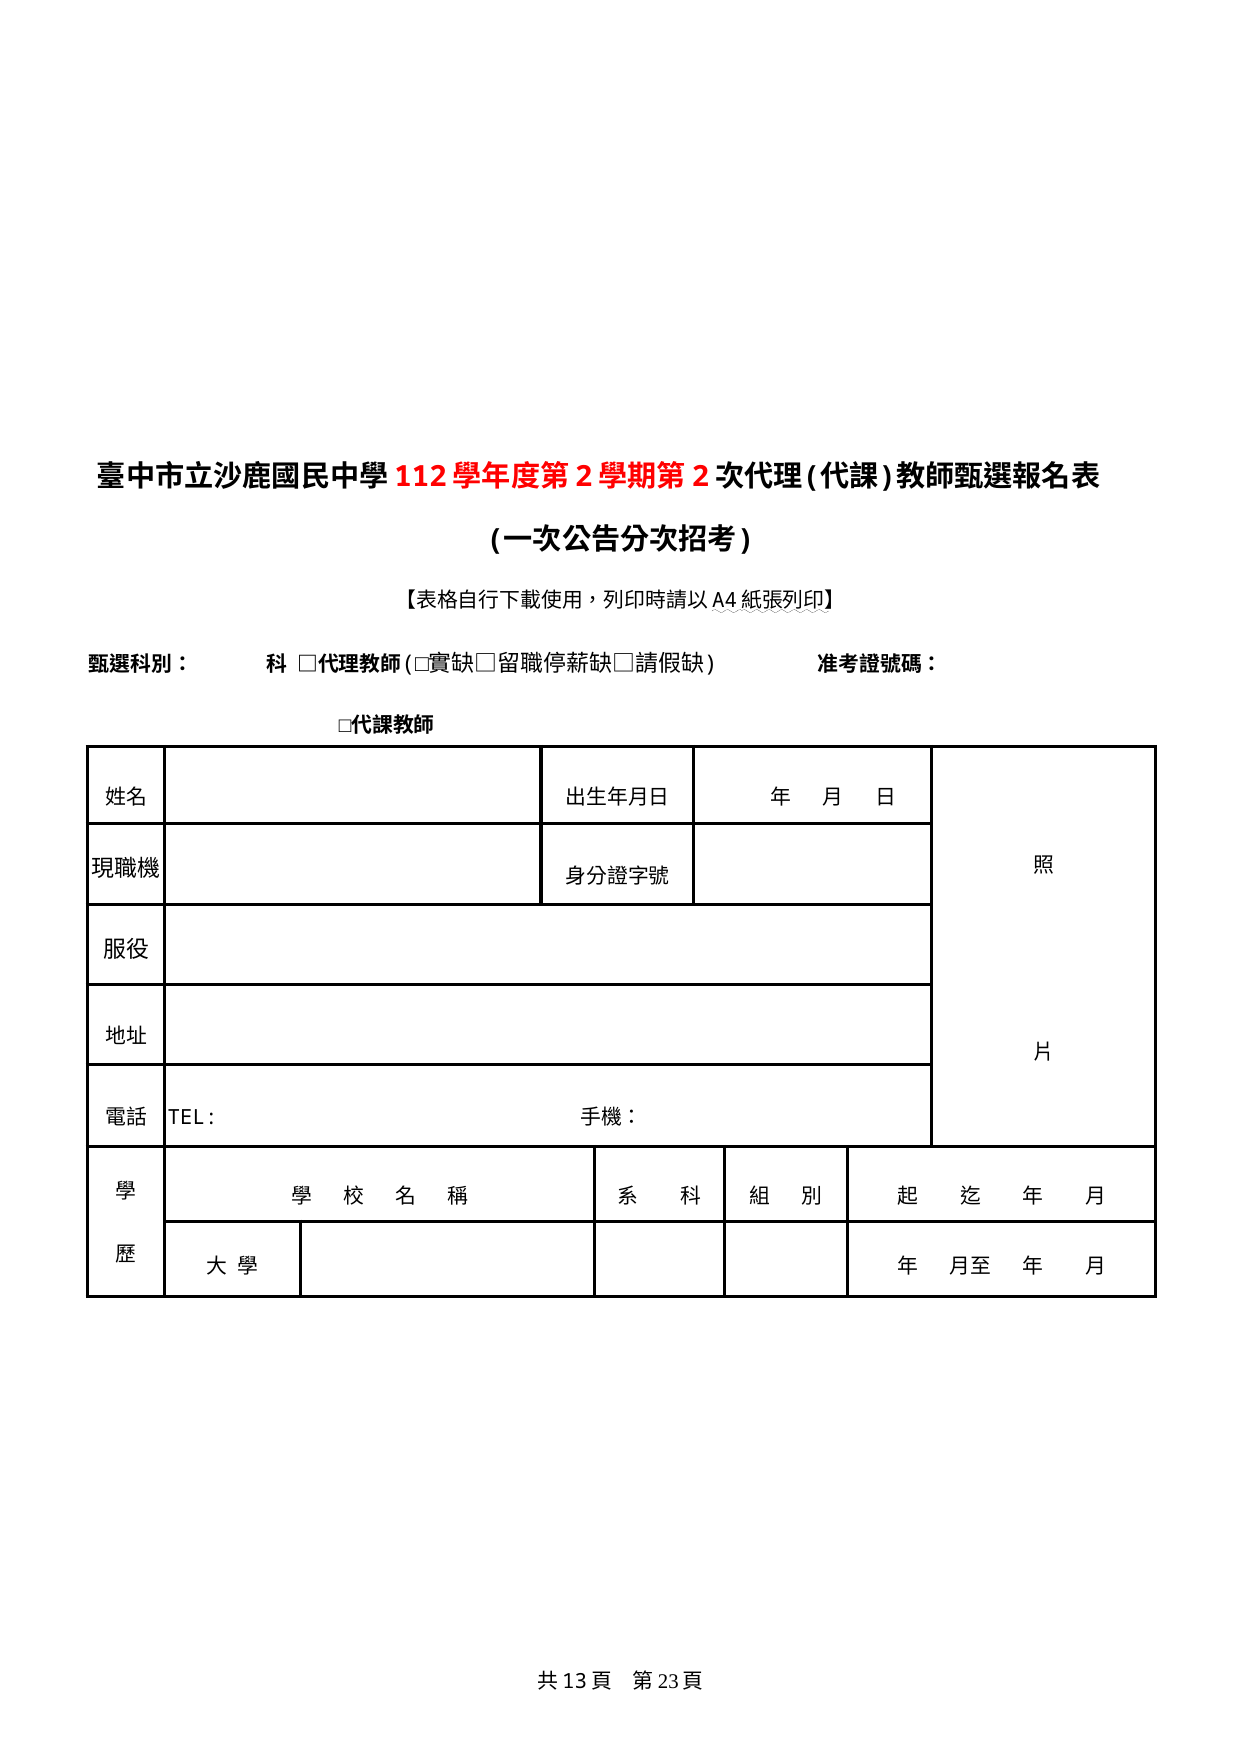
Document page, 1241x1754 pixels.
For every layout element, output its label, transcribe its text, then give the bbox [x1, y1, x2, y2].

table_cell 學 校 名 稱 [166, 1148, 593, 1219]
table_cell 大 學 [166, 1223, 299, 1295]
table_cell 起 迄 年 月 [849, 1148, 1154, 1219]
text □代課教師 [89, 682, 1152, 745]
table_cell [302, 1223, 593, 1295]
table_cell 年 月至 年 月 [849, 1223, 1154, 1295]
table_header 姓名 [89, 748, 163, 822]
table_cell 電話 [89, 1066, 163, 1145]
table_header 照 片 [933, 748, 1154, 1145]
table_cell 系 科 [596, 1148, 723, 1219]
table_cell 學 歷 [89, 1148, 163, 1295]
text 臺中市立沙鹿國民中學112學年度第2學期第2次代理(代課)教師甄選報名表 (一次公告分次招考) [89, 432, 1152, 557]
table_cell 組 別 [726, 1148, 846, 1219]
table_cell [695, 825, 930, 902]
table_cell □免役 □役畢 □服役中 [166, 906, 930, 983]
text 【表格自行下載使用，列印時請以A4紙張列印】 [89, 557, 1152, 620]
table_header 年 月 日 [695, 748, 930, 822]
text 甄選科別： 科 □代理教師(□實缺□留職停薪缺□請假缺) 准考證號碼： [89, 620, 1152, 682]
table_cell 身分證字號 [543, 825, 692, 902]
table_cell TEL: 手機： [166, 1066, 930, 1145]
table_cell [596, 1223, 723, 1295]
table_cell 服役 情形 [89, 906, 163, 983]
table_cell 地址 [89, 986, 163, 1063]
table_cell 現職機關學校 [89, 825, 163, 902]
table_header [166, 748, 539, 822]
table_cell [166, 825, 539, 902]
table_cell [166, 986, 930, 1063]
table_cell [726, 1223, 846, 1295]
table_header 出生年月日 [543, 748, 692, 822]
